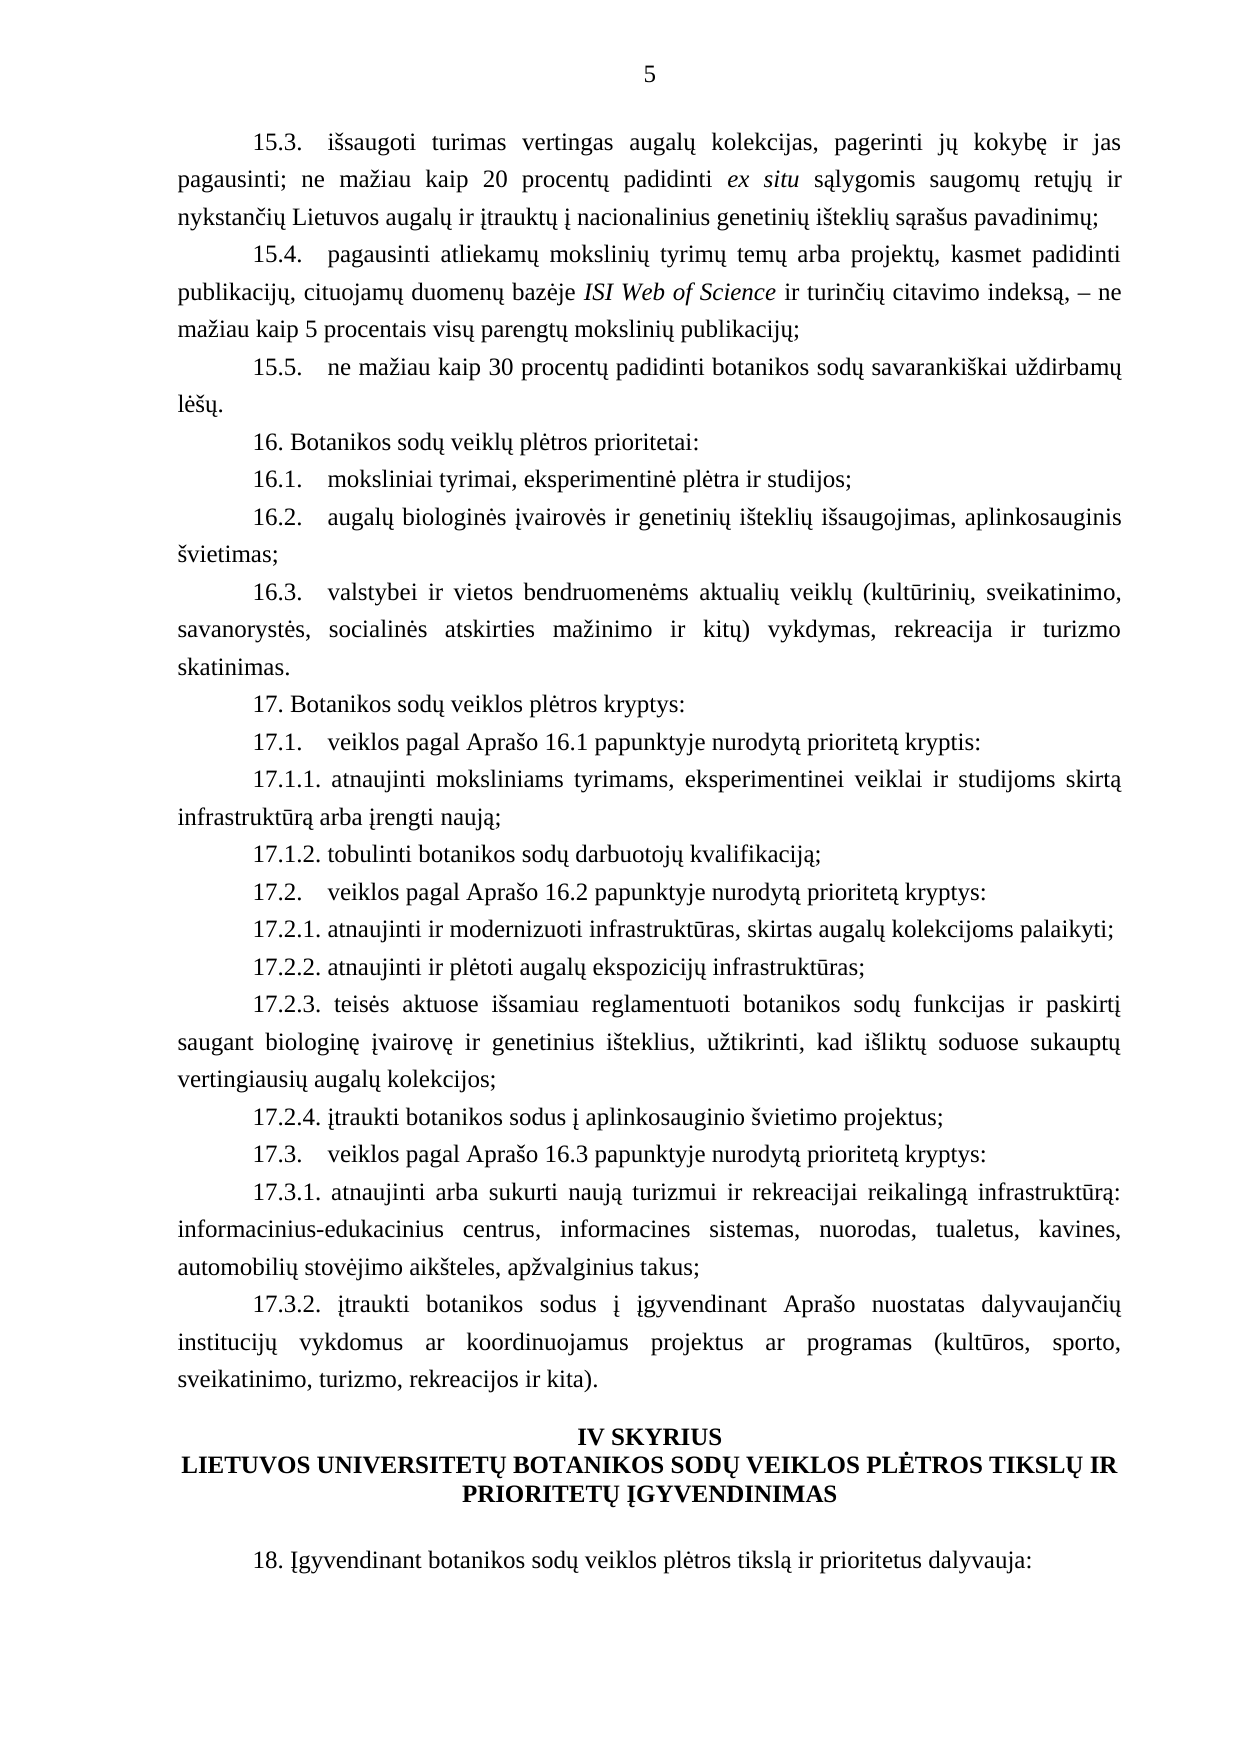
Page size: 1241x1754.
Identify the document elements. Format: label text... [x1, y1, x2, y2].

text 16.2. augalų biologinės įvairovės ir genetinių išteklių išsaugojimas, aplinkosauginis švietimas; [177, 493, 1122, 568]
text 17.2.1. atnaujinti ir modernizuoti infrastruktūras, skirtas augalų kolekcijoms palaikyti; [177, 906, 1122, 943]
text 16.1. moksliniai tyrimai, eksperimentinė plėtra ir studijos; [177, 456, 1122, 493]
text LIETUVOS UNIVERSITETŲ BOTANIKOS SODŲ VEIKLOS PLĖTROS TIKSLŲ IR PRIORITETŲ ĮGYVENDINIMAS [177, 1451, 1122, 1508]
text 17.3. veiklos pagal Aprašo 16.3 papunktyje nurodytą prioritetą kryptys: [177, 1131, 1122, 1168]
text 17. Botanikos sodų veiklos plėtros kryptys: [177, 681, 1122, 718]
text 17.2. veiklos pagal Aprašo 16.2 papunktyje nurodytą prioritetą kryptys: [177, 868, 1122, 906]
text 16.3. valstybei ir vietos bendruomenėms aktualių veiklų (kultūrinių, sveikatinimo, savanorystės, socialinės atskirties mažinimo ir kitų) vykdymas, rekreacija ir turizmo skatinimas. [177, 568, 1122, 681]
text 18. Įgyvendinant botanikos sodų veiklos plėtros tikslą ir prioritetus dalyvauja: [177, 1537, 1122, 1574]
text 17.3.1. atnaujinti arba sukurti naują turizmui ir rekreacijai reikalingą infrastruktūrą: informacinius-edukacinius centrus, informacines sistemas, nuorodas, tualetus, kavines, automobilių stovėjimo aikšteles, apžvalginius takus; [177, 1168, 1122, 1281]
text 17.2.3. teisės aktuose išsamiau reglamentuoti botanikos sodų funkcijas ir paskirtį saugant biologinę įvairovę ir genetinius išteklius, užtikrinti, kad išliktų soduose sukauptų vertingiausių augalų kolekcijos; [177, 981, 1122, 1093]
text 17.1.1. atnaujinti moksliniams tyrimams, eksperimentinei veiklai ir studijoms skirtą infrastruktūrą arba įrengti naują; [177, 756, 1122, 831]
text 17.2.4. įtraukti botanikos sodus į aplinkosauginio švietimo projektus; [177, 1093, 1122, 1131]
text 16. Botanikos sodų veiklų plėtros prioritetai: [177, 418, 1122, 456]
text 17.3.2. įtraukti botanikos sodus į įgyvendinant Aprašo nuostatas dalyvaujančių institucijų vykdomus ar koordinuojamus projektus ar programas (kultūros, sporto, sveikatinimo, turizmo, rekreacijos ir kita). [177, 1281, 1122, 1393]
text 15.3. išsaugoti turimas vertingas augalų kolekcijas, pagerinti jų kokybę ir jas pagausinti; ne mažiau kaip 20 procentų padidinti ex situ sąlygomis saugomų retųjų ir nykstančių Lietuvos augalų ir įtrauktų į nacionalinius genetinių išteklių sąrašus pavadinimų; [177, 118, 1122, 231]
text 17.1. veiklos pagal Aprašo 16.1 papunktyje nurodytą prioritetą kryptis: [177, 718, 1122, 756]
text IV SKYRIUS [177, 1422, 1122, 1451]
text 15.4. pagausinti atliekamų mokslinių tyrimų temų arba projektų, kasmet padidinti publikacijų, cituojamų duomenų bazėje ISI Web of Science ir turinčių citavimo indeksą, – ne mažiau kaip 5 procentais visų parengtų mokslinių publikacijų; [177, 231, 1122, 343]
text 15.5. ne mažiau kaip 30 procentų padidinti botanikos sodų savarankiškai uždirbamų lėšų. [177, 343, 1122, 418]
text 17.2.2. atnaujinti ir plėtoti augalų ekspozicijų infrastruktūras; [177, 943, 1122, 981]
text 17.1.2. tobulinti botanikos sodų darbuotojų kvalifikaciją; [177, 831, 1122, 868]
